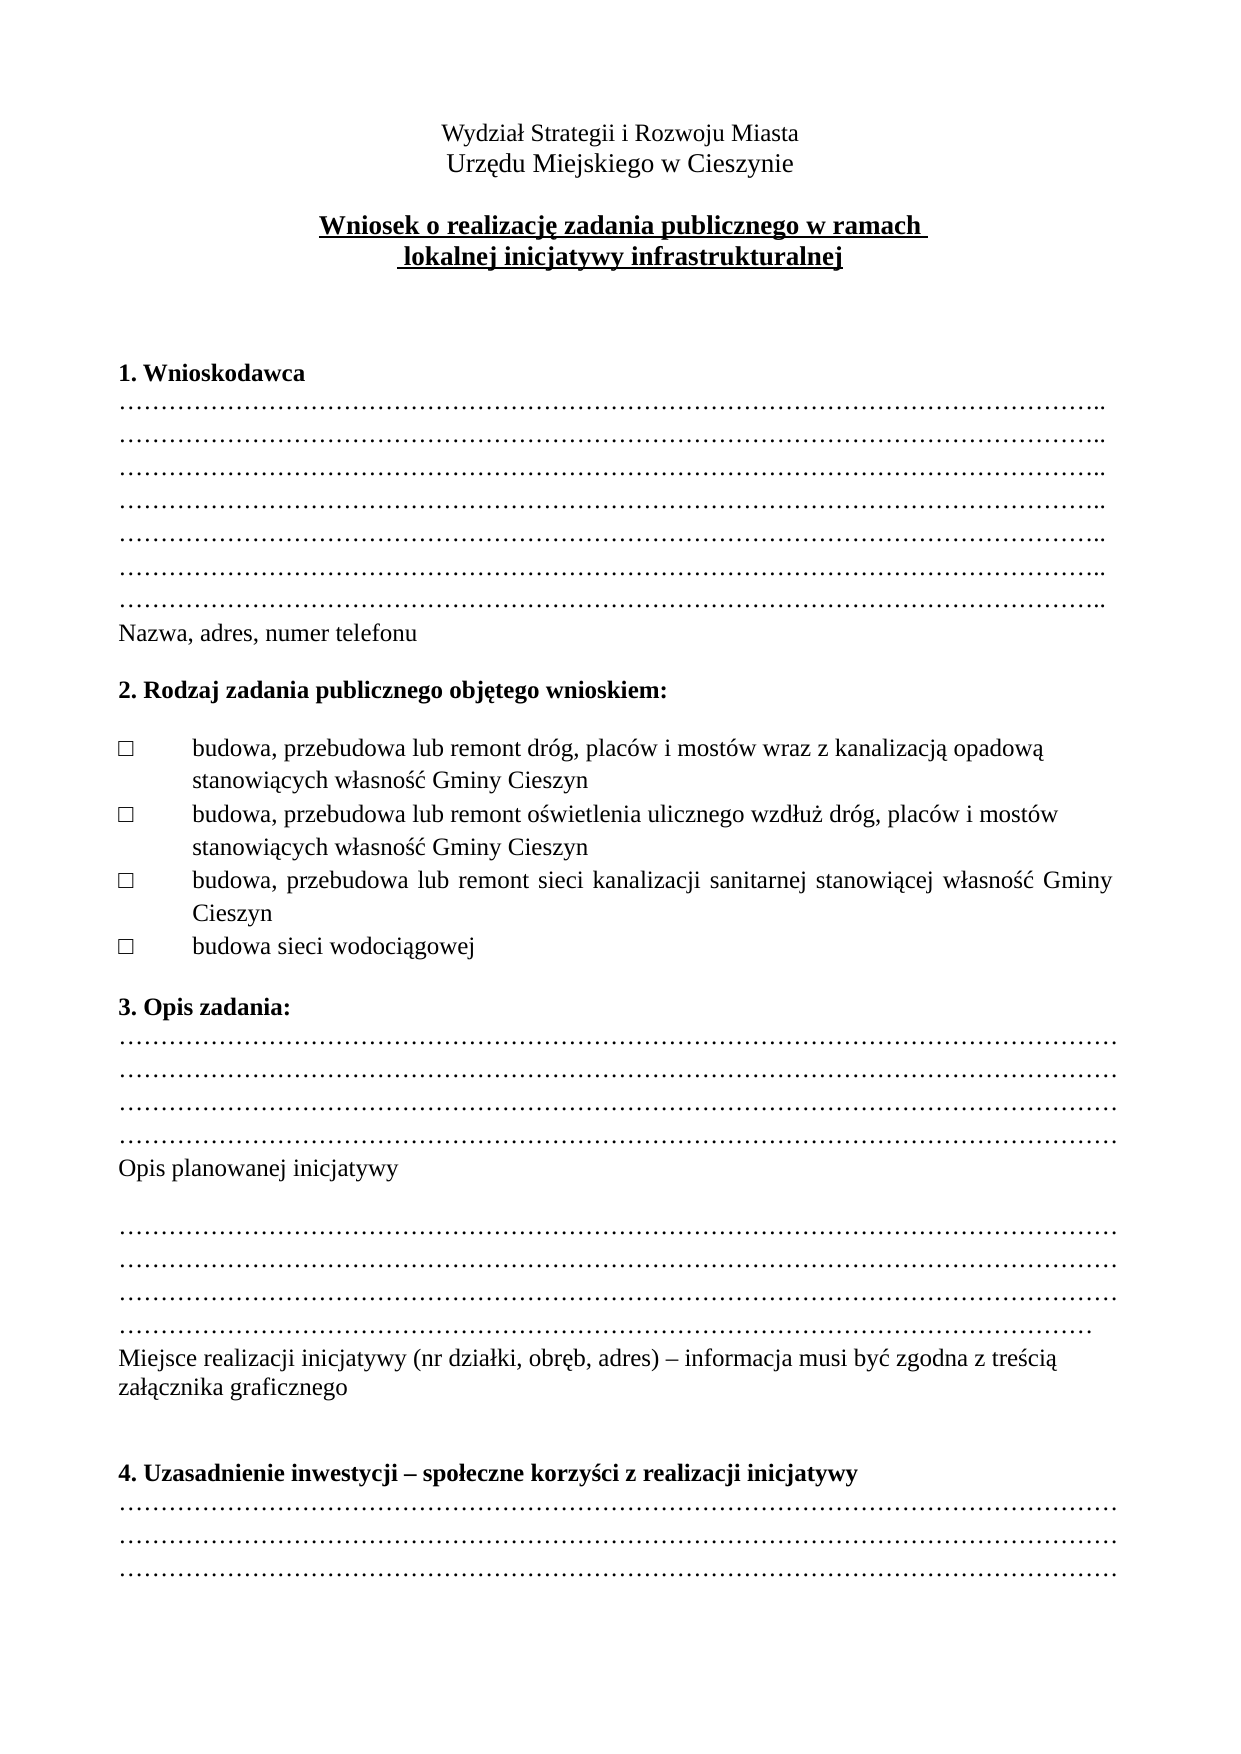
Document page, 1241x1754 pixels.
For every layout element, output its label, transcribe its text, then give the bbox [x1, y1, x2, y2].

text 3. Opis zadania: [118, 992, 1122, 1021]
text 2. Rodzaj zadania publicznego objętego wnioskiem: [118, 675, 1122, 704]
text □ budowa, przebudowa lub remont oświetlenia ulicznego wzdłuż dróg, placów i mostów [118, 799, 1122, 827]
text ……………………………………………………………………………………………………….. [118, 584, 1122, 613]
text stanowiących własność Gminy Cieszyn [118, 766, 1122, 794]
text Nazwa, adres, numer telefonu [118, 618, 1122, 646]
text 1. Wnioskodawca [118, 358, 1122, 386]
text ……………………………………………………………………………………………………….. [118, 552, 1122, 580]
text ……………………………………………………………………………………………………………………………………………………………………………………………………………………………………………………………………………………………………………………………… [118, 1487, 1122, 1581]
text lokalnej inicjatywy infrastrukturalnej [118, 240, 1122, 271]
text ………………………………………………………………………………………………………… [118, 1021, 1122, 1050]
text Urzędu Miejskiego w Cieszynie [118, 147, 1122, 178]
text □ budowa, przebudowa lub remont dróg, placów i mostów wraz z kanalizacją opadową [118, 733, 1122, 761]
text stanowiących własność Gminy Cieszyn [118, 832, 1122, 860]
text ……………………………………………………………………………………………………….. [118, 518, 1122, 547]
text Wniosek o realizację zadania publicznego w ramach [118, 209, 1122, 240]
text Opis planowanej inicjatywy [118, 1153, 1122, 1182]
text załącznika graficznego [118, 1372, 1122, 1400]
text ……………………………………………………………………………………………………….. [118, 486, 1122, 514]
text □ budowa sieci wodociągowej [118, 931, 1122, 959]
text ……………………………………………………………………………………………………………………………………………………………………………………………………………………………………………………………………………………………………………………………………………………………………………………………………………………………………… [118, 1211, 1122, 1339]
text 4. Uzasadnienie inwestycji – społeczne korzyści z realizacji inicjatywy [118, 1458, 1122, 1487]
text ……………………………………………………………………………………………………………………………………………………………………………………………………………………………………………………………………………………………………………………………… [118, 1054, 1122, 1149]
text □ budowa, przebudowa lub remont sieci kanalizacji sanitarnej stanowiącej własność Gminy Cieszyn [118, 865, 1122, 926]
text ……………………………………………………………………………………………………….. [118, 419, 1122, 448]
text ……………………………………………………………………………………………………….. [118, 386, 1122, 415]
text Wydział Strategii i Rozwoju Miasta [118, 118, 1122, 147]
text ……………………………………………………………………………………………………….. [118, 452, 1122, 481]
text Miejsce realizacji inicjatywy (nr działki, obręb, adres) – informacja musi być zgodna z treścią [118, 1343, 1122, 1372]
